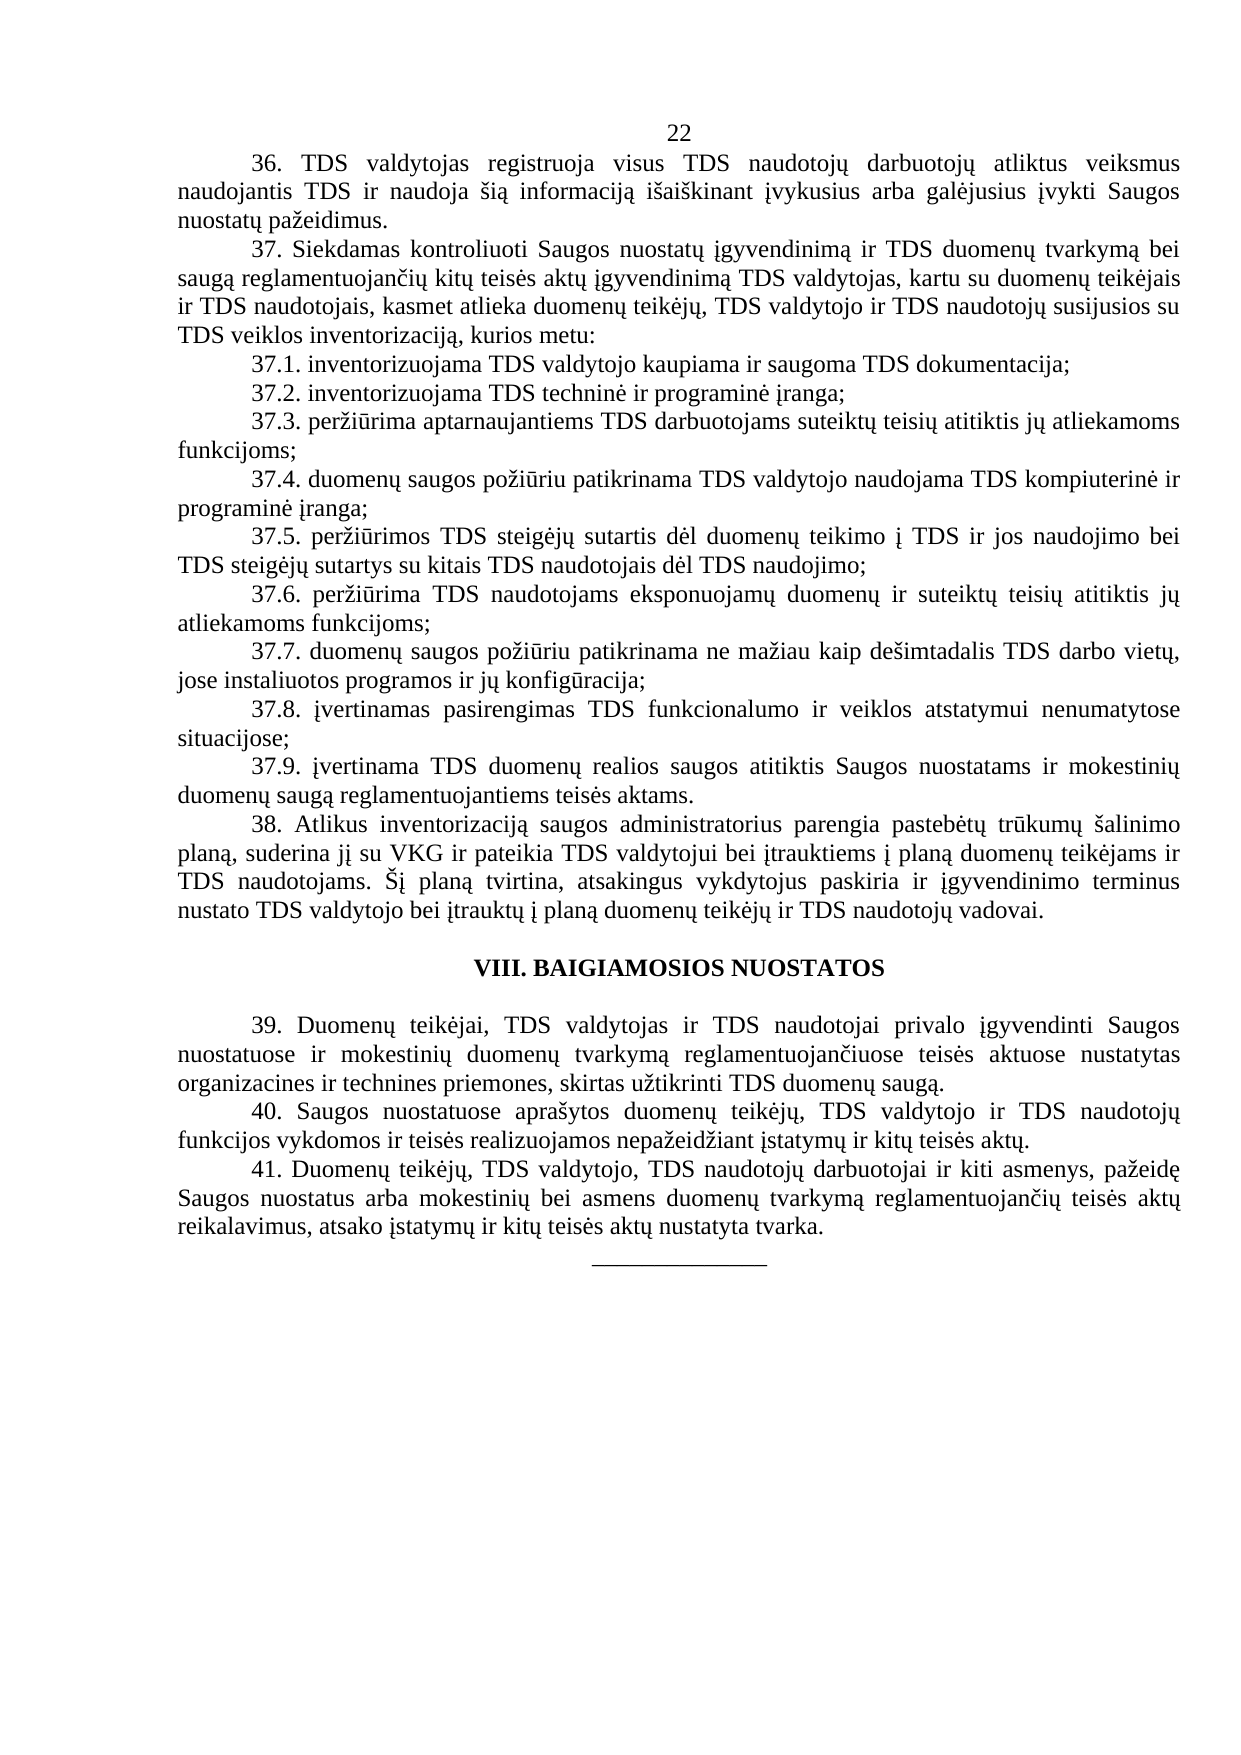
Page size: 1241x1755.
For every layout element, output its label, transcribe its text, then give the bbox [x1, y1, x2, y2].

text 37.7. duomenų saugos požiūriu patikrinama ne mažiau kaip dešimtadalis TDS darbo vietų, jose instaliuotos programos ir jų konfigūracija; [177, 636, 1181, 694]
text 37.5. peržiūrimos TDS steigėjų sutartis dėl duomenų teikimo į TDS ir jos naudojimo bei TDS steigėjų sutartys su kitais TDS naudotojais dėl TDS naudojimo; [177, 521, 1181, 579]
text VIII. Baigiamosios nuostatos [177, 953, 1181, 981]
text 37.4. duomenų saugos požiūriu patikrinama TDS valdytojo naudojama TDS kompiuterinė ir programinė įranga; [177, 464, 1181, 521]
text 37.2. inventorizuojama TDS techninė ir programinė įranga; [177, 378, 1181, 406]
text 39. Duomenų teikėjai, TDS valdytojas ir TDS naudotojai privalo įgyvendinti Saugos nuostatuose ir mokestinių duomenų tvarkymą reglamentuojančiuose teisės aktuose nustatytas organizacines ir technines priemones, skirtas užtikrinti TDS duomenų saugą. [177, 1010, 1181, 1096]
text 41. Duomenų teikėjų, TDS valdytojo, TDS naudotojų darbuotojai ir kiti asmenys, pažeidę Saugos nuostatus arba mokestinių bei asmens duomenų tvarkymą reglamentuojančių teisės aktų reikalavimus, atsako įstatymų ir kitų teisės aktų nustatyta tvarka. [177, 1154, 1181, 1240]
text 37.6. peržiūrima TDS naudotojams eksponuojamų duomenų ir suteiktų teisių atitiktis jų atliekamoms funkcijoms; [177, 579, 1181, 636]
text ______________ [177, 1240, 1181, 1269]
text 37.9. įvertinama TDS duomenų realios saugos atitiktis Saugos nuostatams ir mokestinių duomenų saugą reglamentuojantiems teisės aktams. [177, 751, 1181, 809]
text 37.8. įvertinamas pasirengimas TDS funkcionalumo ir veiklos atstatymui nenumatytose situacijose; [177, 694, 1181, 751]
text 38. Atlikus inventorizaciją saugos administratorius parengia pastebėtų trūkumų šalinimo planą, suderina jį su VKG ir pateikia TDS valdytojui bei įtrauktiems į planą duomenų teikėjams ir TDS naudotojams. Šį planą tvirtina, atsakingus vykdytojus paskiria ir įgyvendinimo terminus nustato TDS valdytojo bei įtrauktų į planą duomenų teikėjų ir TDS naudotojų vadovai. [177, 809, 1181, 924]
text 37. Siekdamas kontroliuoti Saugos nuostatų įgyvendinimą ir TDS duomenų tvarkymą bei saugą reglamentuojančių kitų teisės aktų įgyvendinimą TDS valdytojas, kartu su duomenų teikėjais ir TDS naudotojais, kasmet atlieka duomenų teikėjų, TDS valdytojo ir TDS naudotojų susijusios su TDS veiklos inventorizaciją, kurios metu: [177, 234, 1181, 349]
text 37.1. inventorizuojama TDS valdytojo kaupiama ir saugoma TDS dokumentacija; [177, 349, 1181, 378]
text 36. TDS valdytojas registruoja visus TDS naudotojų darbuotojų atliktus veiksmus naudojantis TDS ir naudoja šią informaciją išaiškinant įvykusius arba galėjusius įvykti Saugos nuostatų pažeidimus. [177, 148, 1181, 234]
text 40. Saugos nuostatuose aprašytos duomenų teikėjų, TDS valdytojo ir TDS naudotojų funkcijos vykdomos ir teisės realizuojamos nepažeidžiant įstatymų ir kitų teisės aktų. [177, 1096, 1181, 1154]
text 37.3. peržiūrima aptarnaujantiems TDS darbuotojams suteiktų teisių atitiktis jų atliekamoms funkcijoms; [177, 406, 1181, 464]
